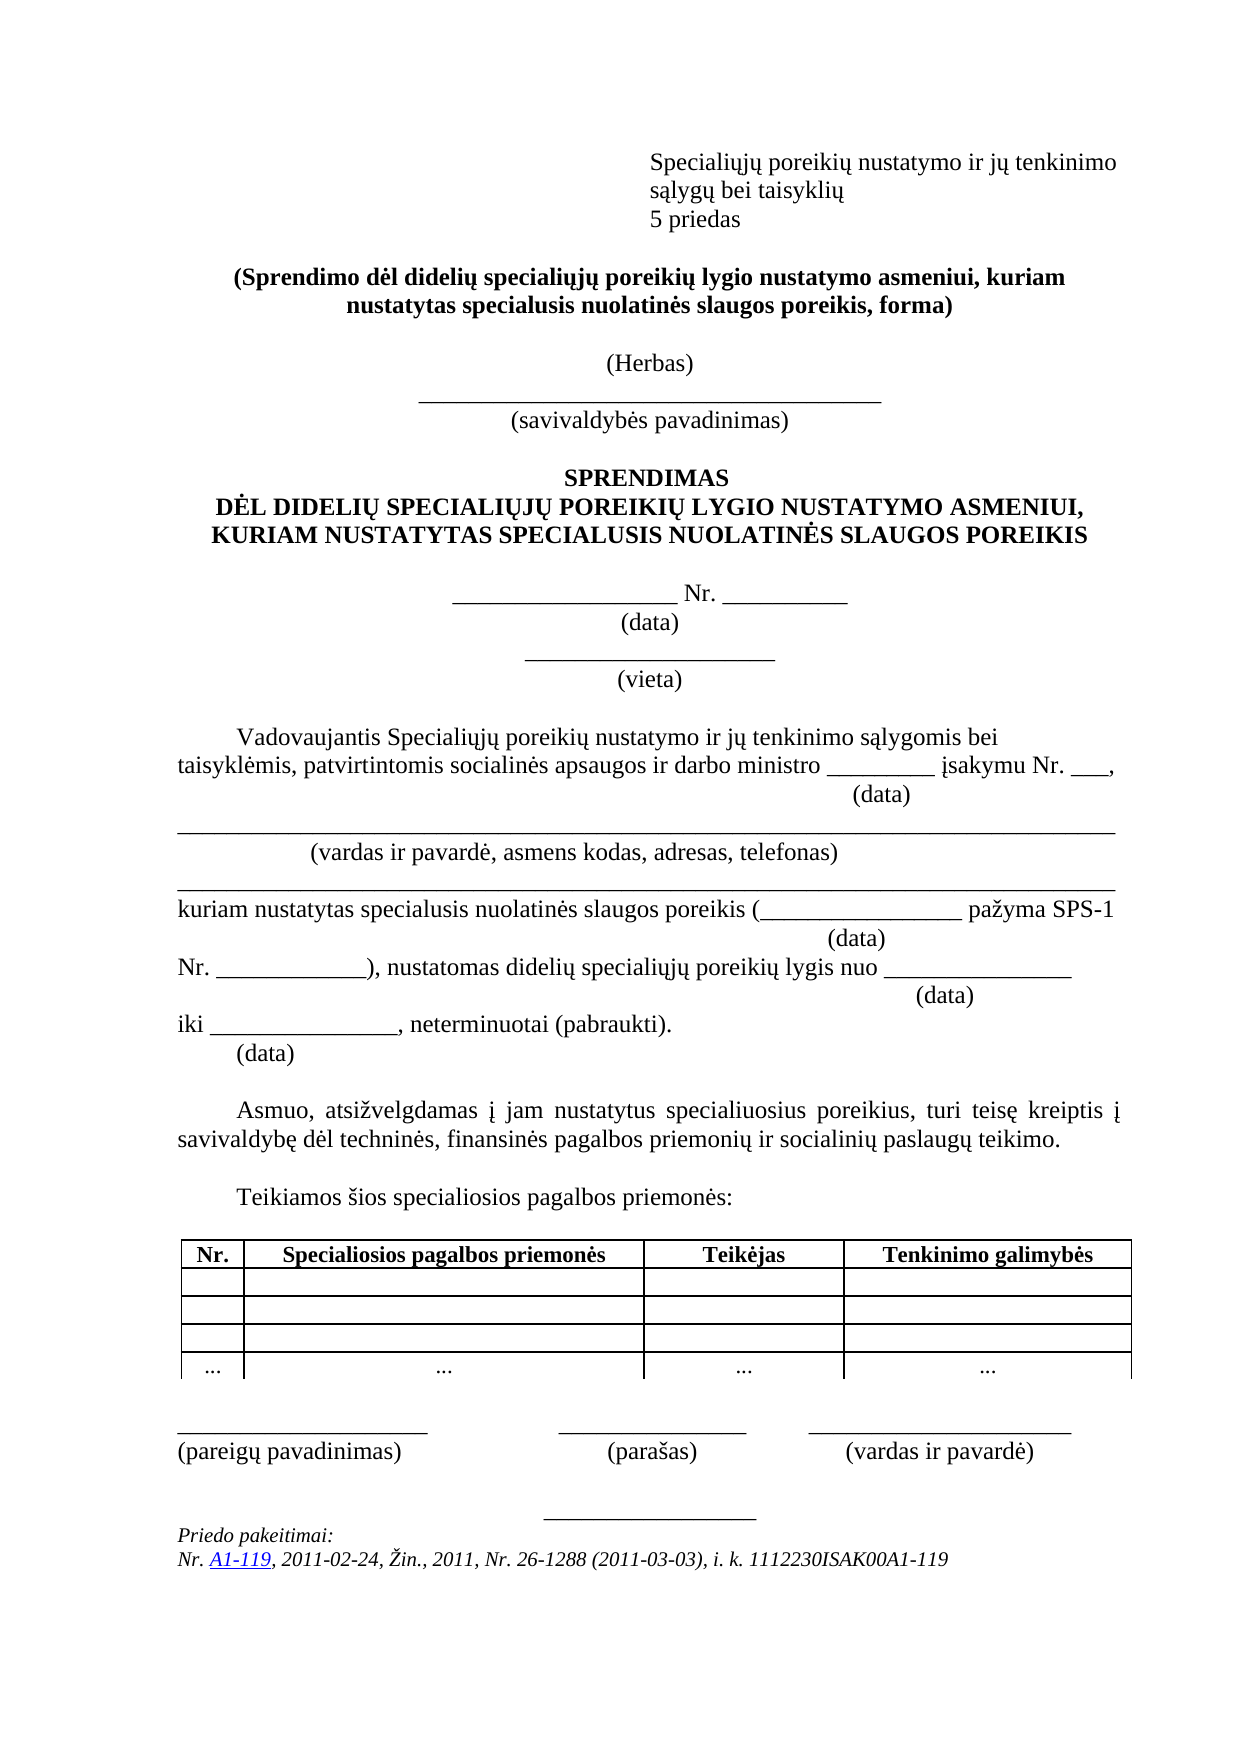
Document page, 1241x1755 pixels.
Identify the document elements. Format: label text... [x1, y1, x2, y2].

text _________________ [177, 1494, 1122, 1523]
table_cell [182, 1297, 243, 1323]
text _ [177, 808, 1122, 837]
table_cell [245, 1325, 643, 1351]
text (data) [177, 779, 1122, 808]
text (data) [177, 981, 1122, 1009]
text _____________________________________ [177, 377, 1122, 406]
text Specialiųjų poreikių nustatymo ir jų tenkinimo [649, 147, 1122, 176]
text iki _______________, neterminuotai (pabraukti). [177, 1009, 1122, 1038]
text (savivaldybės pavadinimas) [177, 406, 1122, 434]
text Nr. A1-119, 2011-02-24, Žin., 2011, Nr. 26-1288 (2011-03-03), i. k. 1112230ISAK00A1-119 [177, 1547, 1122, 1571]
table_header Nr. [182, 1241, 243, 1267]
text (vardas ir pavardė, asmens kodas, adresas, telefonas) [177, 837, 1122, 866]
text (data) [177, 1038, 1122, 1067]
table_cell [845, 1325, 1131, 1351]
text ____________________ [177, 636, 1122, 664]
text sąlygų bei taisyklių [649, 176, 1122, 204]
table_cell [645, 1325, 843, 1351]
table_cell ... [245, 1353, 643, 1379]
text (Sprendimo dėl didelių specialiųjų poreikių lygio nustatymo asmeniui, kuriam nustatytas specialusis nuolatinės slaugos poreikis, forma) [177, 262, 1122, 319]
text (data) [177, 607, 1122, 636]
text (pareigų pavadinimas) (parašas) (vardas ir pavardė) [177, 1436, 1122, 1465]
table_header Specialiosios pagalbos priemonės [245, 1241, 643, 1267]
table_cell [245, 1269, 643, 1295]
text SPRENDIMAS DĖL DIDELIŲ SPECIALIŲJŲ POREIKIŲ LYGIO NUSTATYMO ASMENIUI, KURIAM NUSTATYTAS SPECIALUSIS NUOLATINĖS SLAUGOS POREIKIS [177, 463, 1122, 549]
text ____________________ _______________ _____________________ [177, 1408, 1122, 1436]
text Asmuo, atsižvelgdamas į jam nustatytus specialiuosius poreikius, turi teisę kreiptis į savivaldybę dėl techninės, finansinės pagalbos priemonių ir socialinių paslaugų teikimo. [177, 1096, 1122, 1153]
table_cell ... [645, 1353, 843, 1379]
text (data) [177, 923, 1122, 952]
text kuriam nustatytas specialusis nuolatinės slaugos poreikis ( pažyma SPS-1 [177, 894, 1122, 923]
text 5 priedas [649, 204, 1122, 233]
table_cell [645, 1269, 843, 1295]
text (Herbas) [177, 348, 1122, 377]
text Teikiamos šios specialiosios pagalbos priemonės: [177, 1182, 1122, 1211]
table_header Teikėjas [645, 1241, 843, 1267]
table_cell [182, 1269, 243, 1295]
table_cell [845, 1269, 1131, 1295]
table_cell [182, 1325, 243, 1351]
text _ [177, 866, 1122, 894]
table_header Tenkinimo galimybės [845, 1241, 1131, 1267]
text taisyklėmis, patvirtintomis socialinės apsaugos ir darbo ministro įsakymu Nr. ___, [177, 751, 1122, 779]
table_cell ... [182, 1353, 243, 1379]
table_cell ... [845, 1353, 1131, 1379]
text Vadovaujantis Specialiųjų poreikių nustatymo ir jų tenkinimo sąlygomis bei [177, 722, 1122, 751]
table_cell [245, 1297, 643, 1323]
text (vieta) [177, 664, 1122, 693]
text __________________ Nr. __________ [177, 578, 1122, 607]
text Nr. ____________), nustatomas didelių specialiųjų poreikių lygis nuo _______________ [177, 952, 1122, 981]
table_cell [845, 1297, 1131, 1323]
table_cell [645, 1297, 843, 1323]
text Priedo pakeitimai: [177, 1523, 1122, 1547]
